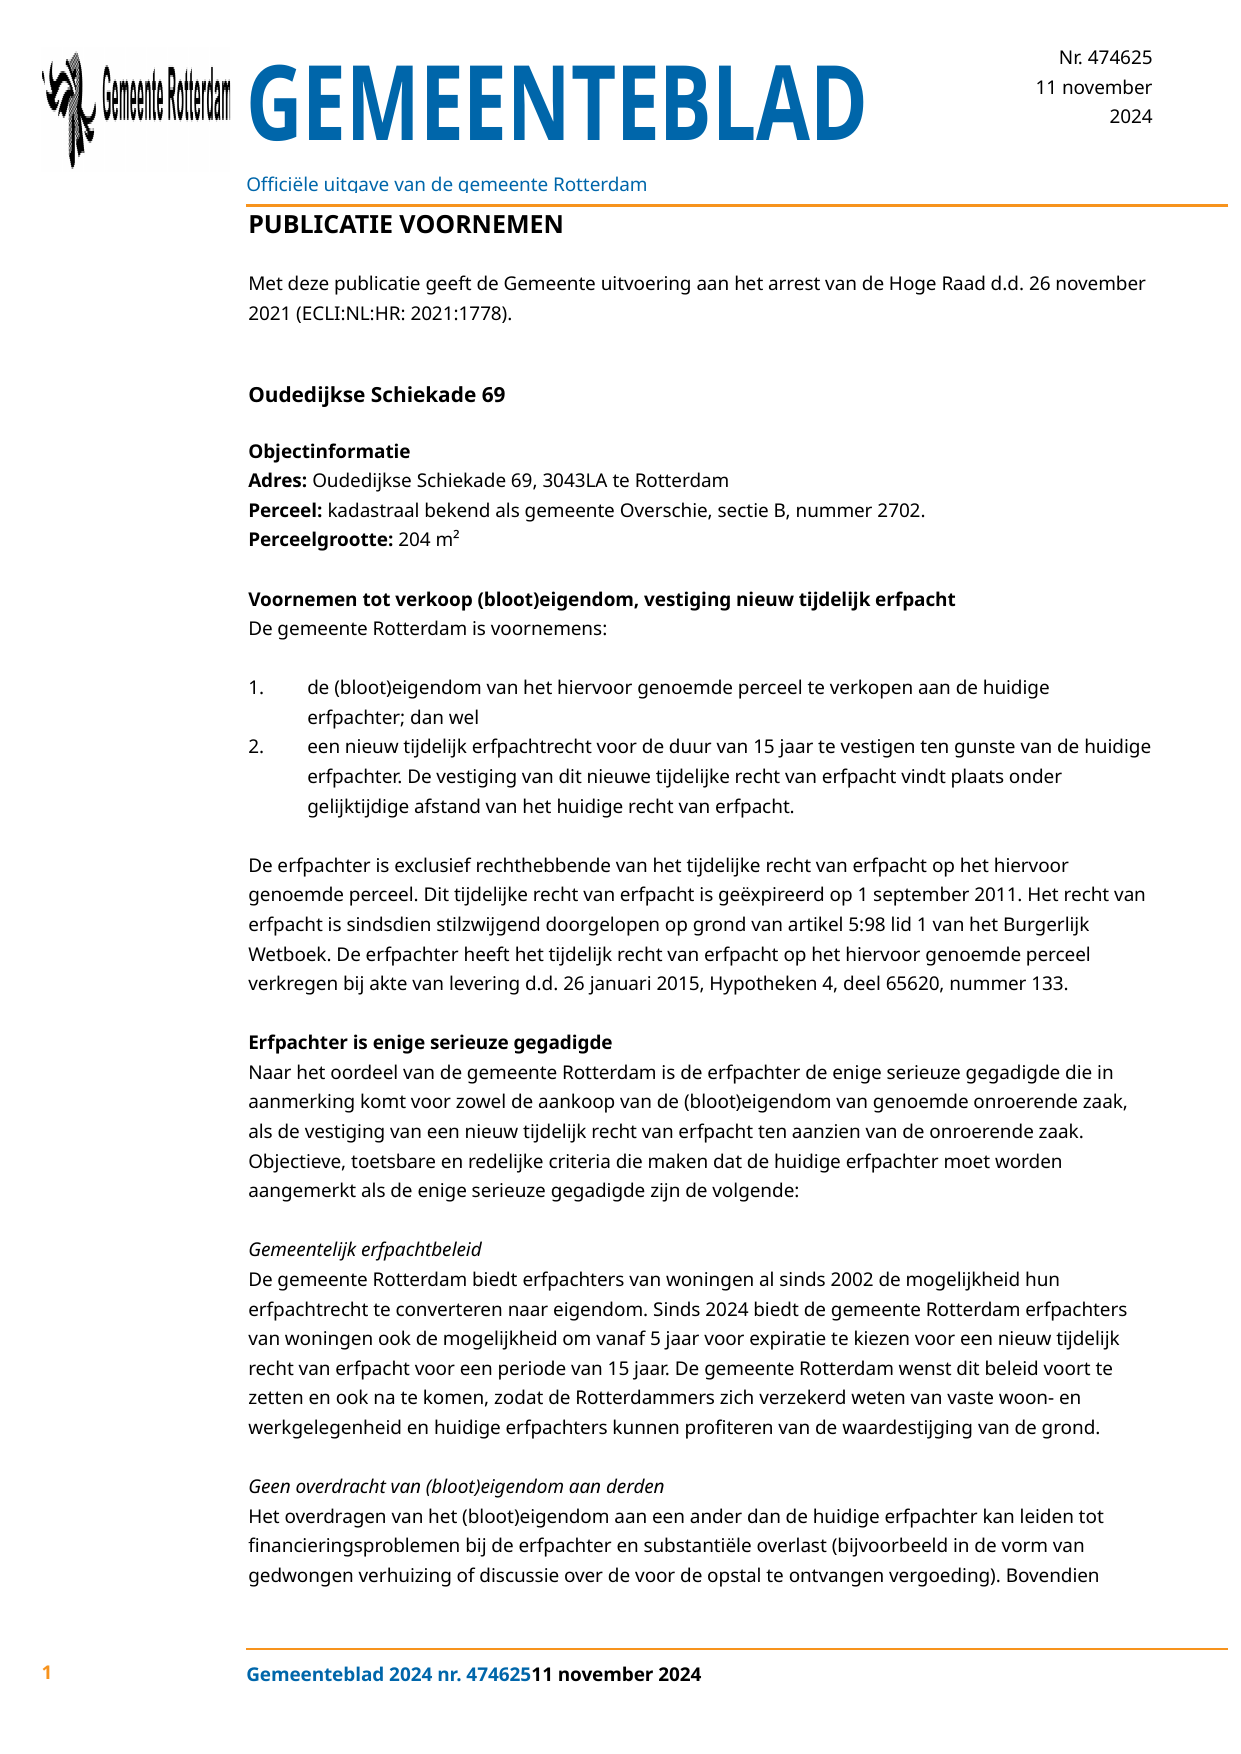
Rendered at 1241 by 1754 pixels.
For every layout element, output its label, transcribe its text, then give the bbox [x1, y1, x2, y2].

text Adres: Oudedijkse Schiekade 69, 3043LA te Rotterdam [248, 467, 1152, 493]
text De gemeente Rotterdam is voornemens: [248, 615, 1152, 641]
text Perceelgrootte: 204 m² [248, 527, 1152, 552]
text Het overdragen van het (bloot)eigendom aan een ander dan de huidige erfpachter kan leiden tot financieringsproblemen bij de erfpachter en substantiële overlast (bijvoorbeeld in de vorm van gedwongen verhuizing of discussie over de voor de opstal te ontvangen vergoeding). Bovendien [248, 1503, 1152, 1588]
list een nieuw tijdelijk erfpachtrecht voor de duur van 15 jaar te vestigen ten gunste van de huidige erfpachter. De vestiging van dit nieuwe tijdelijke recht van erfpacht vindt plaats onder gelijktijdige afstand van het huidige recht van erfpacht. [248, 734, 1152, 819]
text Voornemen tot verkoop (bloot)eigendom, vestiging nieuw tijdelijk erfpacht [248, 586, 1152, 612]
text Naar het oordeel van de gemeente Rotterdam is de erfpachter de enige serieuze gegadigde die in aanmerking komt voor zowel de aankoop van de (bloot)eigendom van genoemde onroerende zaak, als de vestiging van een nieuw tijdelijk recht van erfpacht ten aanzien van de onroerende zaak. [248, 1059, 1152, 1144]
text De erfpachter is exclusief rechthebbende van het tijdelijke recht van erfpacht op het hiervoor genoemde perceel. Dit tijdelijke recht van erfpacht is geëxpireerd op 1 september 2011. Het recht van erfpacht is sindsdien stilzwijgend doorgelopen op grond van artikel 5:98 lid 1 van het Burgerlijk Wetboek. De erfpachter heeft het tijdelijk recht van erfpacht op het hiervoor genoemde perceel verkregen bij akte van levering d.d. 26 januari 2015, Hypotheken 4, deel 65620, nummer 133. [248, 852, 1152, 996]
text Objectieve, toetsbare en redelijke criteria die maken dat de huidige erfpachter moet worden aangemerkt als de enige serieuze gegadigde zijn de volgende: [248, 1148, 1152, 1203]
picture [41, 47, 231, 172]
text Geen overdracht van (bloot)eigendom aan derden [248, 1473, 1152, 1499]
text PUBLICATIE VOORNEMEN [248, 207, 1152, 241]
text Met deze publicatie geeft de Gemeente uitvoering aan het arrest van de Hoge Raad d.d. 26 november 2021 (ECLI:NL:HR: 2021:1778). [248, 270, 1152, 326]
text Gemeentelijk erfpachtbeleid [248, 1237, 1152, 1262]
text Perceel: kadastraal bekend als gemeente Overschie, sectie B, nummer 2702. [248, 497, 1152, 523]
text De gemeente Rotterdam biedt erfpachters van woningen al sinds 2002 de mogelijkheid hun erfpachtrecht te converteren naar eigendom. Sinds 2024 biedt de gemeente Rotterdam erfpachters van woningen ook de mogelijkheid om vanaf 5 jaar voor expiratie te kiezen voor een nieuw tijdelijk recht van erfpacht voor een periode van 15 jaar. De gemeente Rotterdam wenst dit beleid voort te zetten en ook na te komen, zodat de Rotterdammers zich verzekerd weten van vaste woon- en werkgelegenheid en huidige erfpachters kunnen profiteren van de waardestijging van de grond. [248, 1266, 1152, 1440]
list de (bloot)eigendom van het hiervoor genoemde perceel te verkopen aan de huidige erfpachter; dan wel [248, 674, 1152, 730]
text Oudedijkse Schiekade 69 [248, 380, 1152, 408]
text Erfpachter is enige serieuze gegadigde [248, 1029, 1152, 1055]
text Objectinformatie [248, 438, 1152, 464]
